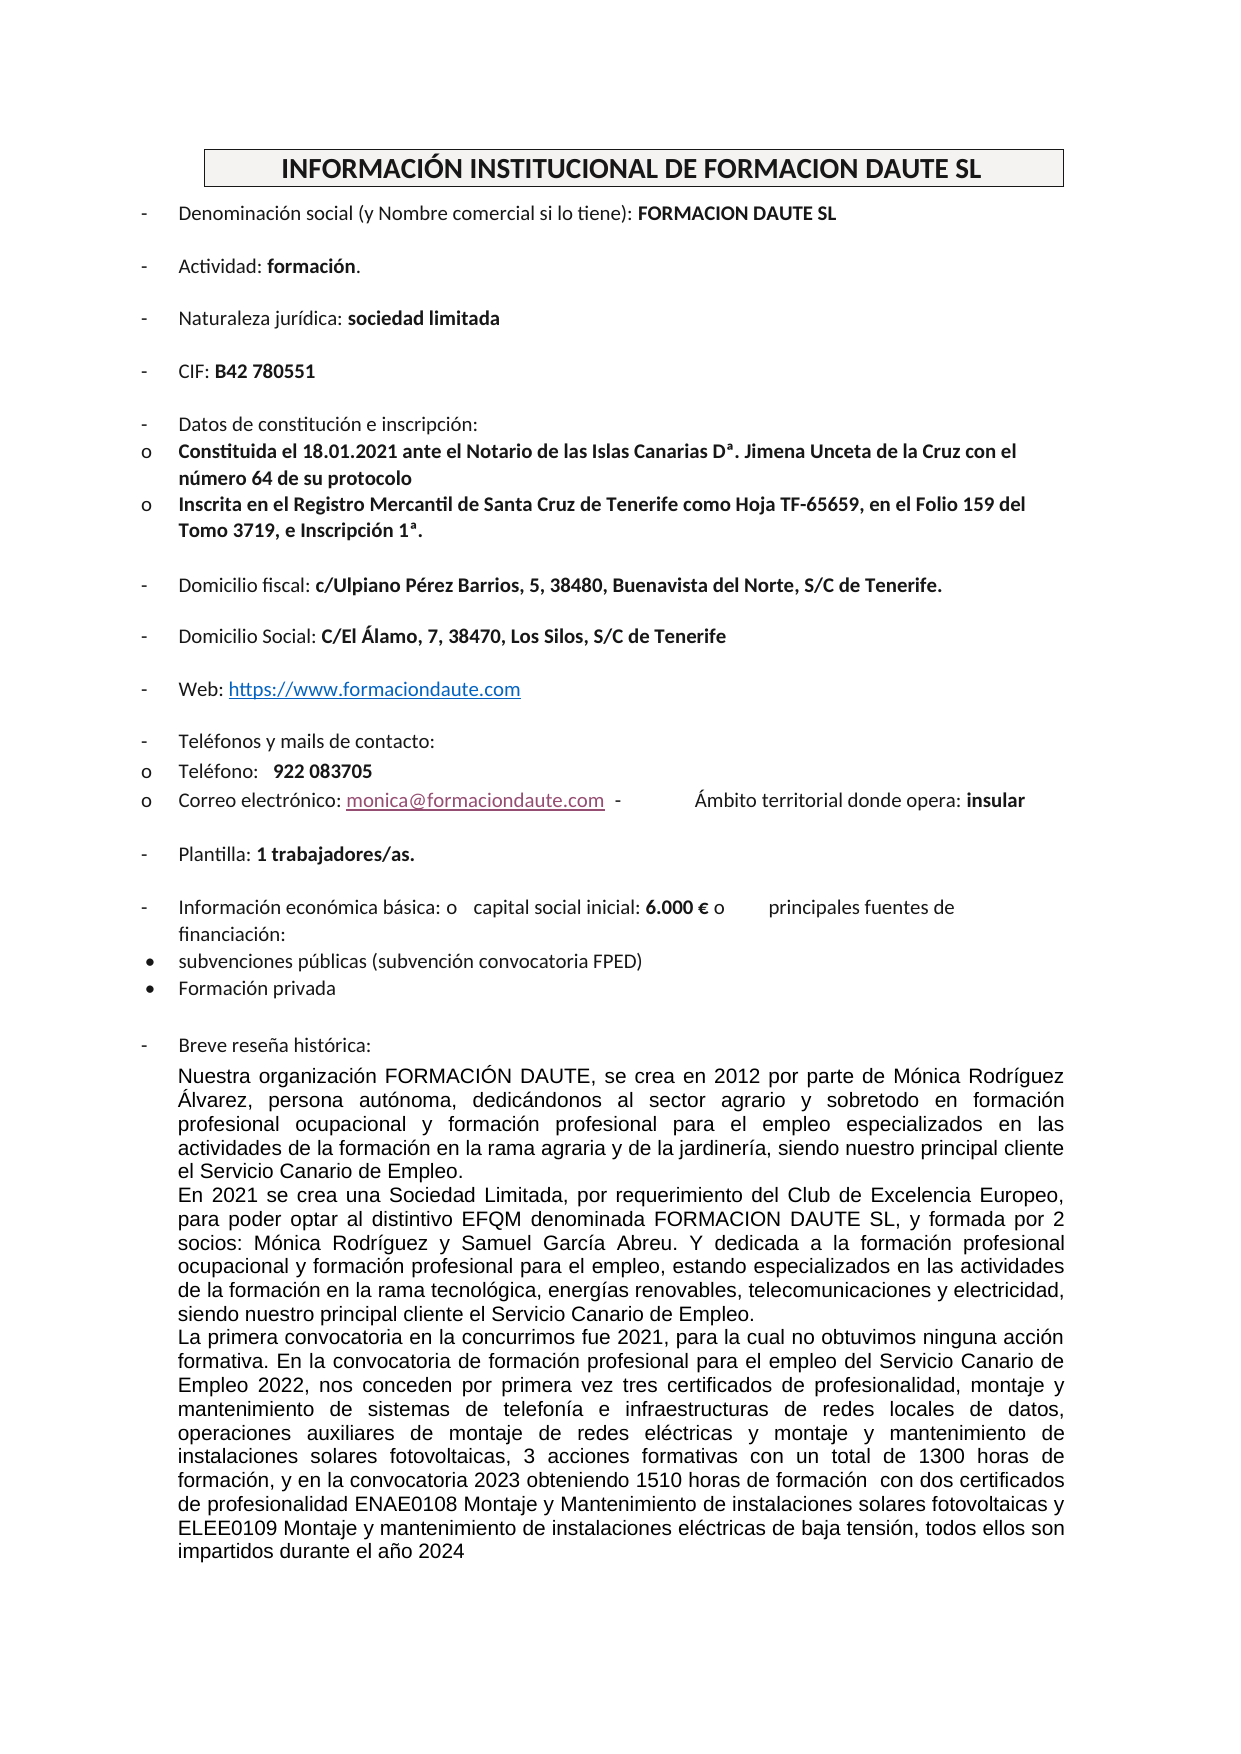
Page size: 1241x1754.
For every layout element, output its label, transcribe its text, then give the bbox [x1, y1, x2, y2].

list Correo electrónico: monica@formaciondaute.com - Ámbito territorial donde opera: insular [141, 786, 1064, 813]
list Actividad: formación. [141, 251, 1064, 279]
list Domicilio fiscal: c/Ulpiano Pérez Barrios, 5, 38480, Buenavista del Norte, S/C de Tenerife. [141, 570, 1064, 598]
list Información económica básica: o capital social inicial: 6.000 € o principales fuentes de financiación: [141, 892, 1064, 947]
list Formación privada [144, 976, 1020, 1001]
list Naturaleza jurídica: sociedad limitada [141, 303, 1064, 331]
list Plantilla: 1 trabajadores/as. [141, 839, 1064, 867]
list Inscrita en el Registro Mercantil de Santa Cruz de Tenerife como Hoja TF-65659, en el Folio 159 del Tomo 3719, e Inscripción 1ª. [141, 491, 1064, 542]
text La primera convocatoria en la concurrimos fue 2021, para la cual no obtuvimos ninguna acción formativa. En la convocatoria de formación profesional para el empleo del Servicio Canario de Empleo 2022, nos conceden por primera vez tres certificados de profesionalidad, montaje y mantenimiento de sistemas de telefonía e infraestructuras de redes locales de datos, operaciones auxiliares de montaje de redes eléctricas y montaje y mantenimiento de instalaciones solares fotovoltaicas, 3 acciones formativas con un total de 1300 horas de formación, y en la convocatoria 2023 obteniendo 1510 horas de formación con dos certificados de profesionalidad ENAE0108 Montaje y Mantenimiento de instalaciones solares fotovoltaicas y ELEE0109 Montaje y mantenimiento de instalaciones eléctricas de baja tensión, todos ellos son impartidos durante el año 2024 [178, 1326, 1066, 1563]
list subvenciones públicas (subvención convocatoria FPED) [144, 948, 1020, 974]
list CIF: B42 780551 [141, 356, 1064, 384]
list Web: https://www.formaciondaute.com [141, 674, 1064, 702]
list Denominación social (y Nombre comercial si lo tiene): FORMACION DAUTE SL [141, 198, 1064, 226]
list Datos de constitución e inscripción: [141, 409, 1064, 437]
text INFORMACIÓN INSTITUCIONAL DE FORMACION DAUTE SL [205, 150, 1063, 186]
list Domicilio Social: C/El Álamo, 7, 38470, Los Silos, S/C de Tenerife [141, 623, 1064, 649]
text En 2021 se crea una Sociedad Limitada, por requerimiento del Club de Excelencia Europeo, para poder optar al distintivo EFQM denominada FORMACION DAUTE SL, y formada por 2 socios: Mónica Rodríguez y Samuel García Abreu. Y dedicada a la formación profesional ocupacional y formación profesional para el empleo, estando especializados en las actividades de la formación en la rama tecnológica, energías renovables, telecomunicaciones y electricidad, siendo nuestro principal cliente el Servicio Canario de Empleo. [178, 1183, 1066, 1326]
list Constituida el 18.01.2021 ante el Notario de las Islas Canarias Dª. Jimena Unceta de la Cruz con el número 64 de su protocolo [141, 438, 1064, 490]
list Teléfono: 922 083705 [141, 756, 1064, 784]
text Nuestra organización FORMACIÓN DAUTE, se crea en 2012 por parte de Mónica Rodríguez Álvarez, persona autónoma, dedicándonos al sector agrario y sobretodo en formación profesional ocupacional y formación profesional para el empleo especializados en las actividades de la formación en la rama agraria y de la jardinería, siendo nuestro principal cliente el Servicio Canario de Empleo. [178, 1065, 1066, 1183]
list Breve reseña histórica: [141, 1031, 1064, 1058]
list Teléfonos y mails de contacto: [141, 726, 1064, 754]
